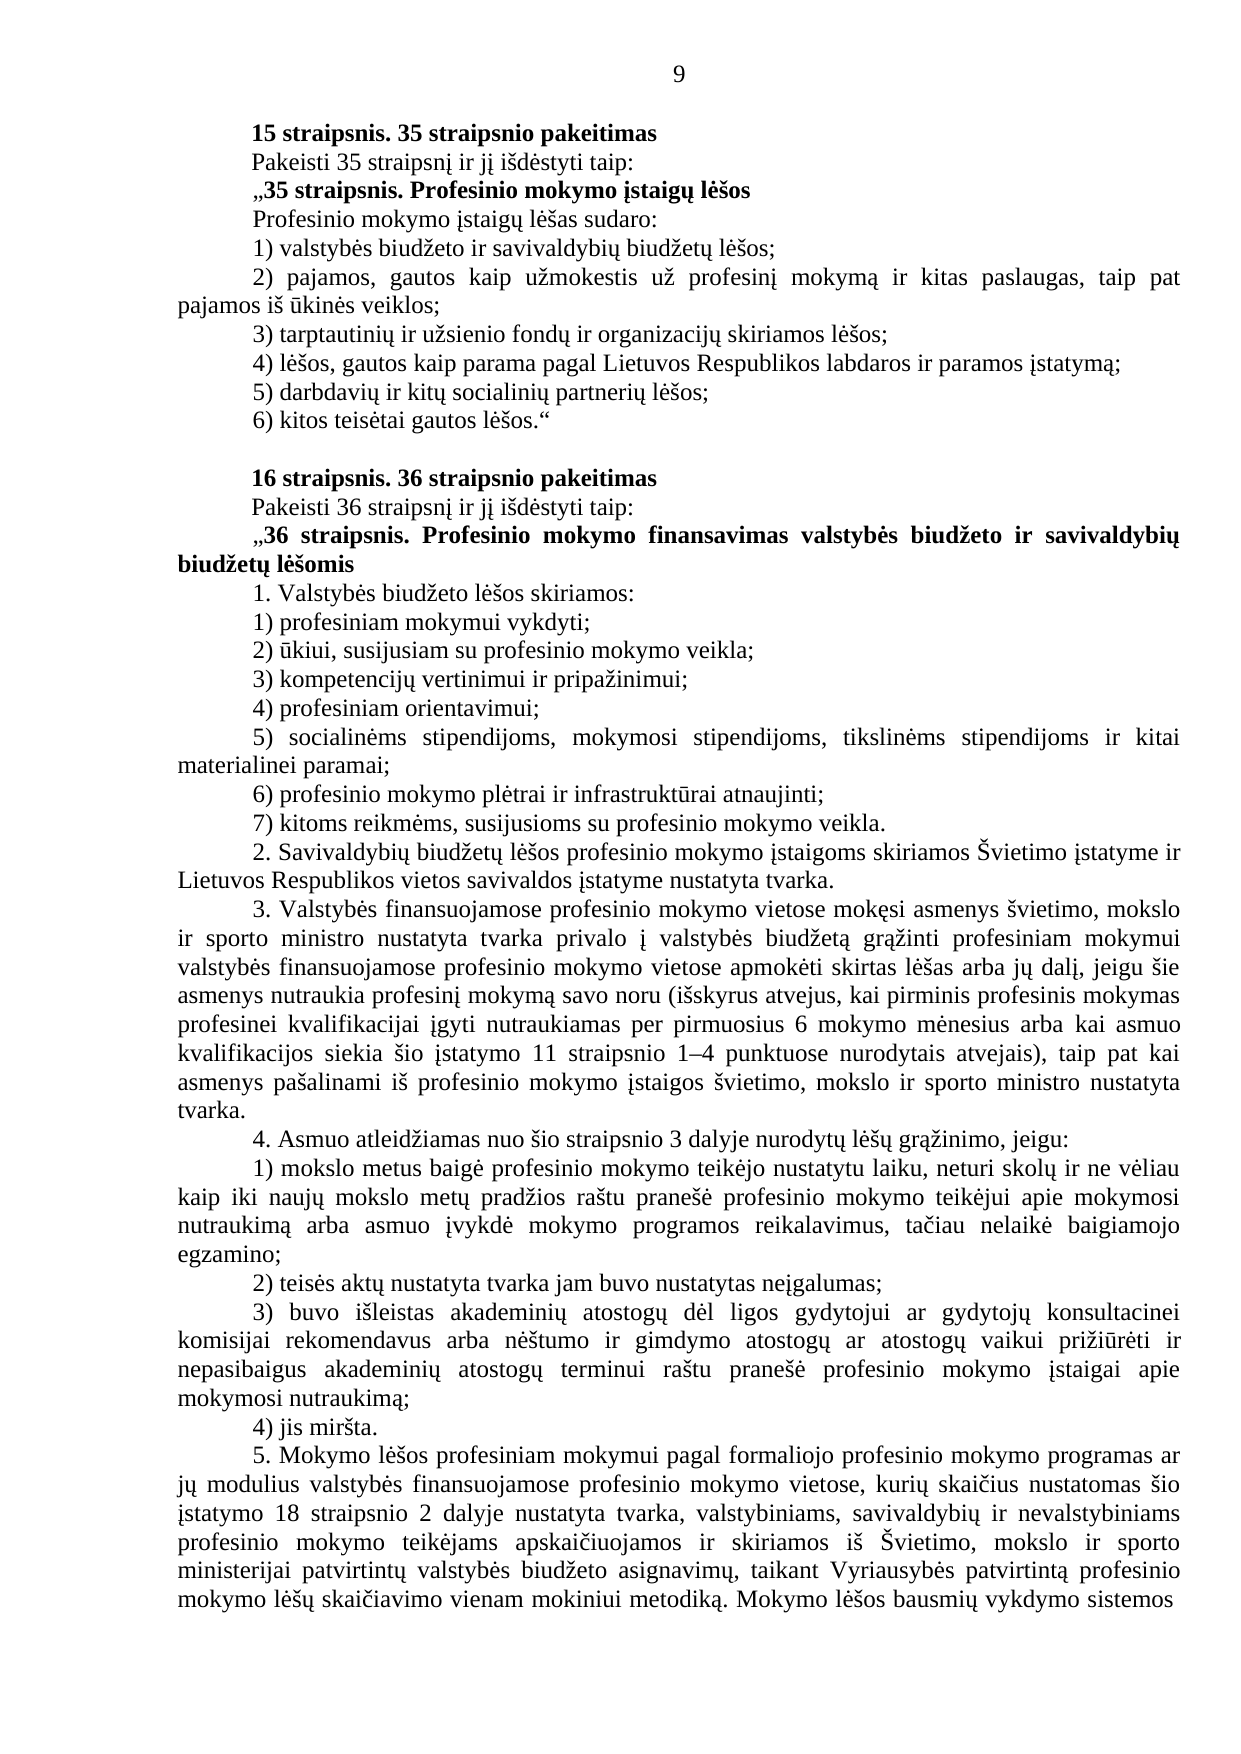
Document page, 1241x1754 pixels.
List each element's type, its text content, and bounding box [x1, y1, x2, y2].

text 2) pajamos, gautos kaip užmokestis už profesinį mokymą ir kitas paslaugas, taip pat pajamos iš ūkinės veiklos; [177, 262, 1181, 319]
text 4) profesiniam orientavimui; [177, 693, 1181, 722]
text 15 straipsnis. 35 straipsnio pakeitimas [177, 118, 1181, 147]
text 4) lėšos, gautos kaip parama pagal Lietuvos Respublikos labdaros ir paramos įstatymą; [177, 348, 1181, 377]
text 5) darbdavių ir kitų socialinių partnerių lėšos; [177, 377, 1181, 406]
text 16 straipsnis. 36 straipsnio pakeitimas [177, 463, 1181, 492]
text 2) teisės aktų nustatyta tvarka jam buvo nustatytas neįgalumas; [177, 1268, 1181, 1297]
text 3) tarptautinių ir užsienio fondų ir organizacijų skiriamos lėšos; [177, 319, 1181, 348]
text 5. Mokymo lėšos profesiniam mokymui pagal formaliojo profesinio mokymo programas ar jų modulius valstybės finansuojamose profesinio mokymo vietose, kurių skaičius nustatomas šio įstatymo 18 straipsnio 2 dalyje nustatyta tvarka, valstybiniams, savivaldybių ir nevalstybiniams profesinio mokymo teikėjams apskaičiuojamos ir skiriamos iš Švietimo, mokslo ir sporto ministerijai patvirtintų valstybės biudžeto asignavimų, taikant Vyriausybės patvirtintą profesinio mokymo lėšų skaičiavimo vienam mokiniui metodiką. Mokymo lėšos bausmių vykdymo sistemos [177, 1441, 1181, 1613]
text 5) socialinėms stipendijoms, mokymosi stipendijoms, tikslinėms stipendijoms ir kitai materialinei paramai; [177, 722, 1181, 779]
text Profesinio mokymo įstaigų lėšas sudaro: [177, 204, 1181, 233]
text 3) buvo išleistas akademinių atostogų dėl ligos gydytojui ar gydytojų konsultacinei komisijai rekomendavus arba nėštumo ir gimdymo atostogų ar atostogų vaikui prižiūrėti ir nepasibaigus akademinių atostogų terminui raštu pranešė profesinio mokymo įstaigai apie mokymosi nutraukimą; [177, 1297, 1181, 1412]
text Pakeisti 36 straipsnį ir jį išdėstyti taip: [177, 492, 1181, 521]
text 2) ūkiui, susijusiam su profesinio mokymo veikla; [177, 636, 1181, 664]
text 1) profesiniam mokymui vykdyti; [177, 607, 1181, 636]
text 7) kitoms reikmėms, susijusioms su profesinio mokymo veikla. [177, 808, 1181, 837]
text 6) kitos teisėtai gautos lėšos.“ [177, 406, 1181, 434]
text 3) kompetencijų vertinimui ir pripažinimui; [177, 664, 1181, 693]
text 4. Asmuo atleidžiamas nuo šio straipsnio 3 dalyje nurodytų lėšų grąžinimo, jeigu: [177, 1124, 1181, 1153]
text „36 straipsnis. Profesinio mokymo finansavimas valstybės biudžeto ir savivaldybių biudžetų lėšomis [177, 521, 1181, 578]
text 1) valstybės biudžeto ir savivaldybių biudžetų lėšos; [177, 233, 1181, 262]
text „35 straipsnis. Profesinio mokymo įstaigų lėšos [177, 176, 1181, 204]
text 2. Savivaldybių biudžetų lėšos profesinio mokymo įstaigoms skiriamos Švietimo įstatyme ir Lietuvos Respublikos vietos savivaldos įstatyme nustatyta tvarka. [177, 837, 1181, 894]
text 1) mokslo metus baigė profesinio mokymo teikėjo nustatytu laiku, neturi skolų ir ne vėliau kaip iki naujų mokslo metų pradžios raštu pranešė profesinio mokymo teikėjui apie mokymosi nutraukimą arba asmuo įvykdė mokymo programos reikalavimus, tačiau nelaikė baigiamojo egzamino; [177, 1153, 1181, 1268]
text 6) profesinio mokymo plėtrai ir infrastruktūrai atnaujinti; [177, 779, 1181, 808]
text 4) jis miršta. [177, 1412, 1181, 1441]
text Pakeisti 35 straipsnį ir jį išdėstyti taip: [177, 147, 1181, 176]
text 1. Valstybės biudžeto lėšos skiriamos: [177, 578, 1181, 607]
text 3. Valstybės finansuojamose profesinio mokymo vietose mokęsi asmenys švietimo, mokslo ir sporto ministro nustatyta tvarka privalo į valstybės biudžetą grąžinti profesiniam mokymui valstybės finansuojamose profesinio mokymo vietose apmokėti skirtas lėšas arba jų dalį, jeigu šie asmenys nutraukia profesinį mokymą savo noru (išskyrus atvejus, kai pirminis profesinis mokymas profesinei kvalifikacijai įgyti nutraukiamas per pirmuosius 6 mokymo mėnesius arba kai asmuo kvalifikacijos siekia šio įstatymo 11 straipsnio 1–4 punktuose nurodytais atvejais), taip pat kai asmenys pašalinami iš profesinio mokymo įstaigos švietimo, mokslo ir sporto ministro nustatyta tvarka. [177, 894, 1181, 1124]
